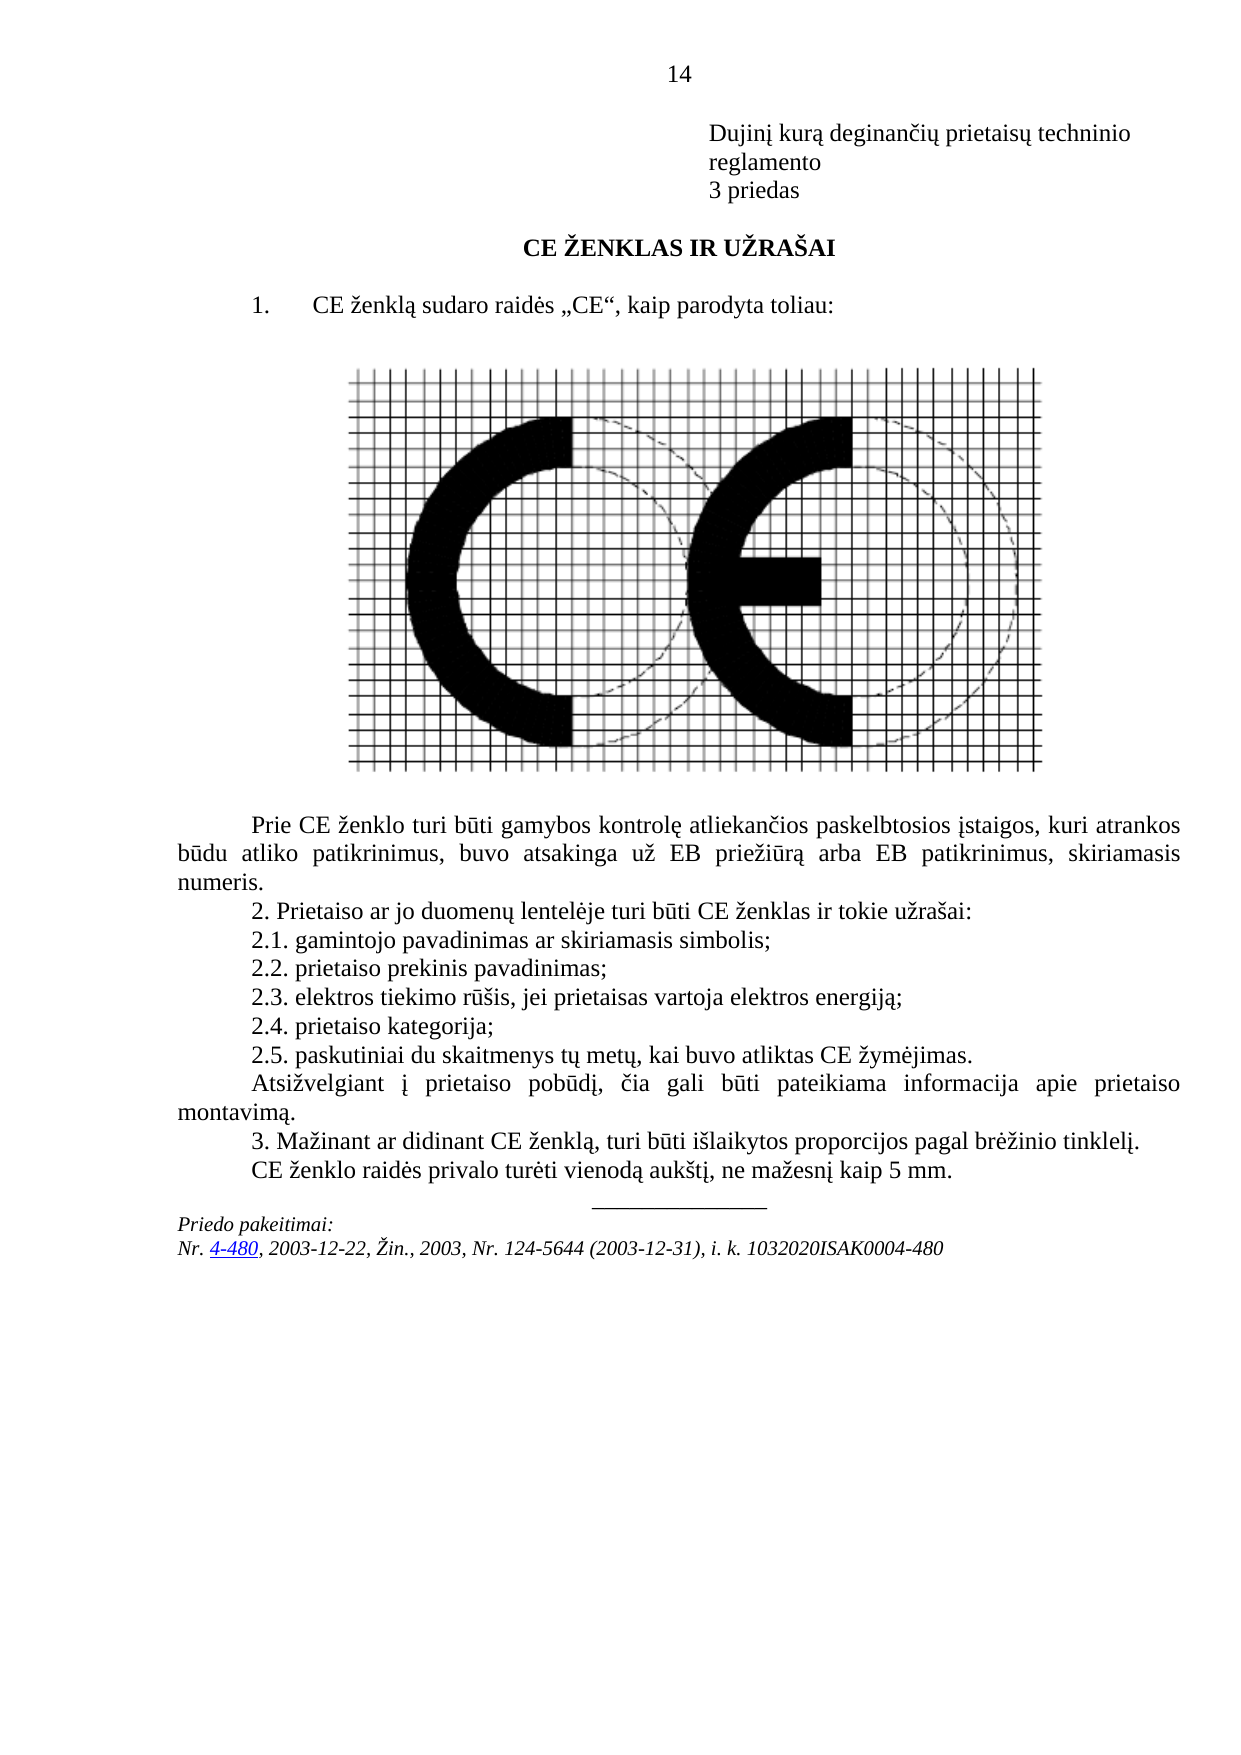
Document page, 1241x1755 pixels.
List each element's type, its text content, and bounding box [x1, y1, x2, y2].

text 2.3. elektros tiekimo rūšis, jei prietaisas vartoja elektros energiją; [177, 982, 1181, 1011]
text Dujinį kurą deginančių prietaisų techninio [709, 118, 1181, 147]
text 2. Prietaiso ar jo duomenų lentelėje turi būti CE ženklas ir tokie užrašai: [177, 896, 1181, 925]
text 2.1. gamintojo pavadinimas ar skiriamasis simbolis; [177, 925, 1181, 953]
text 2.2. prietaiso prekinis pavadinimas; [177, 953, 1181, 982]
text ______________ [177, 1183, 1181, 1212]
text Prie CE ženklo turi būti gamybos kontrolę atliekančios paskelbtosios įstaigos, kuri atrankos būdu atliko patikrinimus, buvo atsakinga už EB priežiūrą arba EB patikrinimus, skiriamasis numeris. [177, 810, 1181, 896]
text Nr. 4-480, 2003-12-22, Žin., 2003, Nr. 124-5644 (2003-12-31), i. k. 1032020ISAK0004-480 [177, 1236, 1181, 1260]
text 1. CE ženklą sudaro raidės „CE“, kaip parodyta toliau: [177, 291, 1181, 319]
text Priedo pakeitimai: [177, 1212, 1181, 1236]
text 3 priedas [177, 176, 1181, 204]
text 2.5. paskutiniai du skaitmenys tų metų, kai buvo atliktas CE žymėjimas. [177, 1040, 1181, 1068]
text Atsižvelgiant į prietaiso pobūdį, čia gali būti pateikiama informacija apie prietaiso montavimą. [177, 1068, 1181, 1126]
text reglamento [177, 147, 1181, 176]
text 2.4. prietaiso kategorija; [177, 1011, 1181, 1040]
text CE ženklo raidės privalo turėti vienodą aukštį, ne mažesnį kaip 5 mm. [177, 1155, 1181, 1183]
text CE ŽENKLAS IR UŽRAŠAI [177, 233, 1181, 262]
text 3. Mažinant ar didinant CE ženklą, turi būti išlaikytos proporcijos pagal brėžinio tinklelį. [177, 1126, 1181, 1155]
